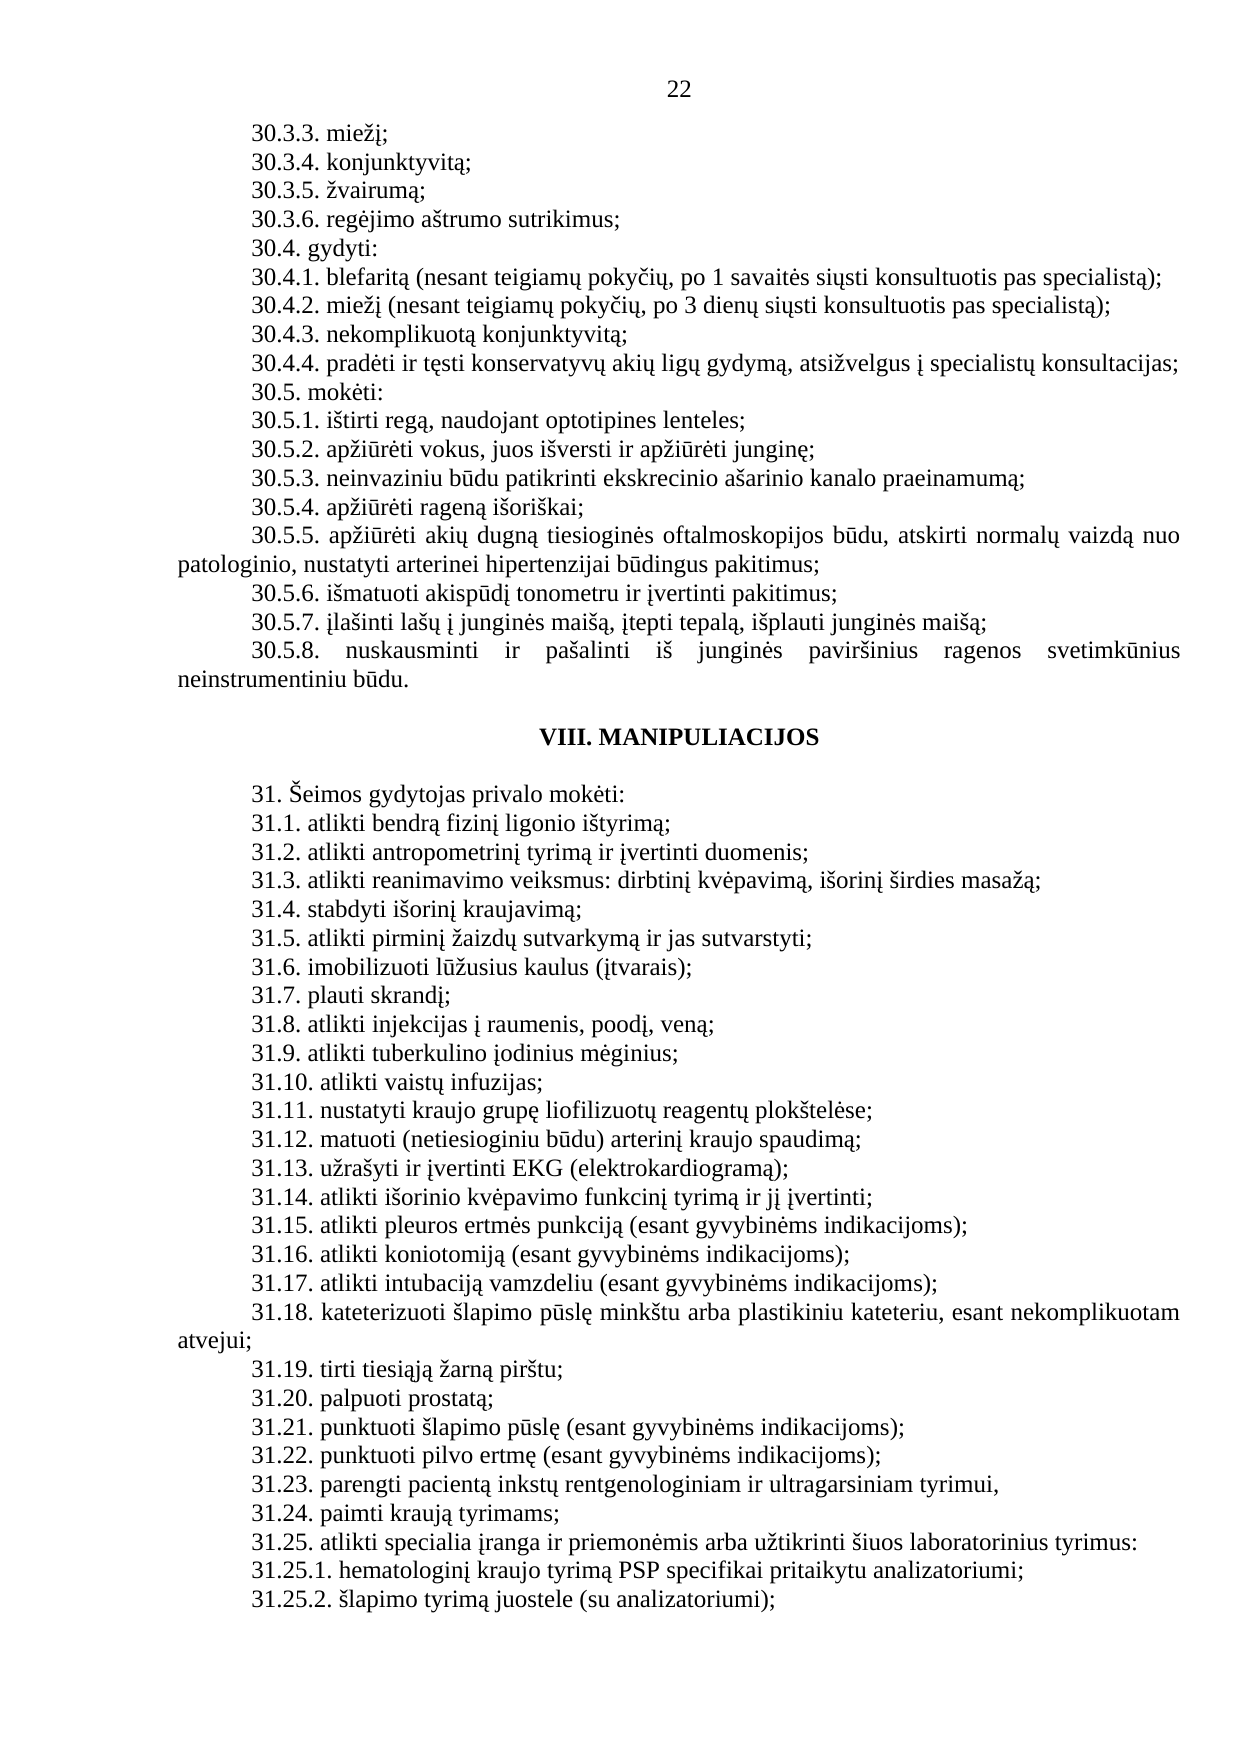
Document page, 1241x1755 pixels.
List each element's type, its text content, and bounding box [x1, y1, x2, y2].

text 31.24. paimti kraują tyrimams; [177, 1498, 1181, 1527]
text 31.6. imobilizuoti lūžusius kaulus (įtvarais); [177, 952, 1181, 981]
text 30.3.6. regėjimo aštrumo sutrikimus; [177, 204, 1181, 233]
text 31.3. atlikti reanimavimo veiksmus: dirbtinį kvėpavimą, išorinį širdies masažą; [177, 866, 1181, 894]
text 30.5.8. nuskausminti ir pašalinti iš junginės paviršinius ragenos svetimkūnius neinstrumentiniu būdu. [177, 636, 1181, 693]
text 30.5. mokėti: [177, 377, 1181, 406]
text 31.12. matuoti (netiesioginiu būdu) arterinį kraujo spaudimą; [177, 1124, 1181, 1153]
text 30.5.5. apžiūrėti akių dugną tiesioginės oftalmoskopijos būdu, atskirti normalų vaizdą nuo patologinio, nustatyti arterinei hipertenzijai būdingus pakitimus; [177, 521, 1181, 578]
text 30.3.5. žvairumą; [177, 176, 1181, 204]
text 31.5. atlikti pirminį žaizdų sutvarkymą ir jas sutvarstyti; [177, 923, 1181, 952]
text 31.25.2. šlapimo tyrimą juostele (su analizatoriumi); [177, 1584, 1181, 1613]
text 30.5.1. ištirti regą, naudojant optotipines lenteles; [177, 406, 1181, 434]
text 31.20. palpuoti prostatą; [177, 1383, 1181, 1412]
text 31.14. atlikti išorinio kvėpavimo funkcinį tyrimą ir jį įvertinti; [177, 1182, 1181, 1211]
text 30.4.1. blefaritą (nesant teigiamų pokyčių, po 1 savaitės siųsti konsultuotis pas specialistą); [177, 262, 1181, 291]
text 31.13. užrašyti ir įvertinti EKG (elektrokardiogramą); [177, 1153, 1181, 1182]
text 31.11. nustatyti kraujo grupę liofilizuotų reagentų plokštelėse; [177, 1096, 1181, 1124]
text 31.2. atlikti antropometrinį tyrimą ir įvertinti duomenis; [177, 837, 1181, 866]
text 30.5.7. įlašinti lašų į junginės maišą, įtepti tepalą, išplauti junginės maišą; [177, 607, 1181, 636]
text 30.5.4. apžiūrėti rageną išoriškai; [177, 492, 1181, 521]
text 31.17. atlikti intubaciją vamzdeliu (esant gyvybinėms indikacijoms); [177, 1268, 1181, 1297]
text 30.5.6. išmatuoti akispūdį tonometru ir įvertinti pakitimus; [177, 578, 1181, 607]
text 31.9. atlikti tuberkulino įodinius mėginius; [177, 1038, 1181, 1067]
text 31.1. atlikti bendrą fizinį ligonio ištyrimą; [177, 808, 1181, 837]
text 31.16. atlikti koniotomiją (esant gyvybinėms indikacijoms); [177, 1239, 1181, 1268]
text 30.3.3. miežį; [177, 118, 1181, 147]
text 31.23. parengti pacientą inkstų rentgenologiniam ir ultragarsiniam tyrimui, [177, 1469, 1181, 1498]
text 30.3.4. konjunktyvitą; [177, 147, 1181, 176]
text 30.4.4. pradėti ir tęsti konservatyvų akių ligų gydymą, atsižvelgus į specialistų konsultacijas; [177, 348, 1181, 377]
text VIII. MANIPULIACIJOS [177, 722, 1181, 751]
text 31.21. punktuoti šlapimo pūslę (esant gyvybinėms indikacijoms); [177, 1412, 1181, 1441]
text 31.7. plauti skrandį; [177, 981, 1181, 1009]
text 31.25.1. hematologinį kraujo tyrimą PSP specifikai pritaikytu analizatoriumi; [177, 1556, 1181, 1584]
text 31.15. atlikti pleuros ertmės punkciją (esant gyvybinėms indikacijoms); [177, 1211, 1181, 1239]
text 31.10. atlikti vaistų infuzijas; [177, 1067, 1181, 1096]
text 31.18. kateterizuoti šlapimo pūslę minkštu arba plastikiniu kateteriu, esant nekomplikuotam atvejui; [177, 1297, 1181, 1354]
text 31.19. tirti tiesiąją žarną pirštu; [177, 1354, 1181, 1383]
text 31.8. atlikti injekcijas į raumenis, poodį, veną; [177, 1009, 1181, 1038]
text 30.4.2. miežį (nesant teigiamų pokyčių, po 3 dienų siųsti konsultuotis pas specialistą); [177, 291, 1181, 319]
text 31.22. punktuoti pilvo ertmę (esant gyvybinėms indikacijoms); [177, 1441, 1181, 1469]
text 30.5.3. neinvaziniu būdu patikrinti ekskrecinio ašarinio kanalo praeinamumą; [177, 463, 1181, 492]
text 30.4. gydyti: [177, 233, 1181, 262]
text 30.4.3. nekomplikuotą konjunktyvitą; [177, 319, 1181, 348]
text 31.4. stabdyti išorinį kraujavimą; [177, 894, 1181, 923]
text 31.25. atlikti specialia įranga ir priemonėmis arba užtikrinti šiuos laboratorinius tyrimus: [177, 1527, 1181, 1556]
text 31. Šeimos gydytojas privalo mokėti: [177, 779, 1181, 808]
text 30.5.2. apžiūrėti vokus, juos išversti ir apžiūrėti junginę; [177, 434, 1181, 463]
